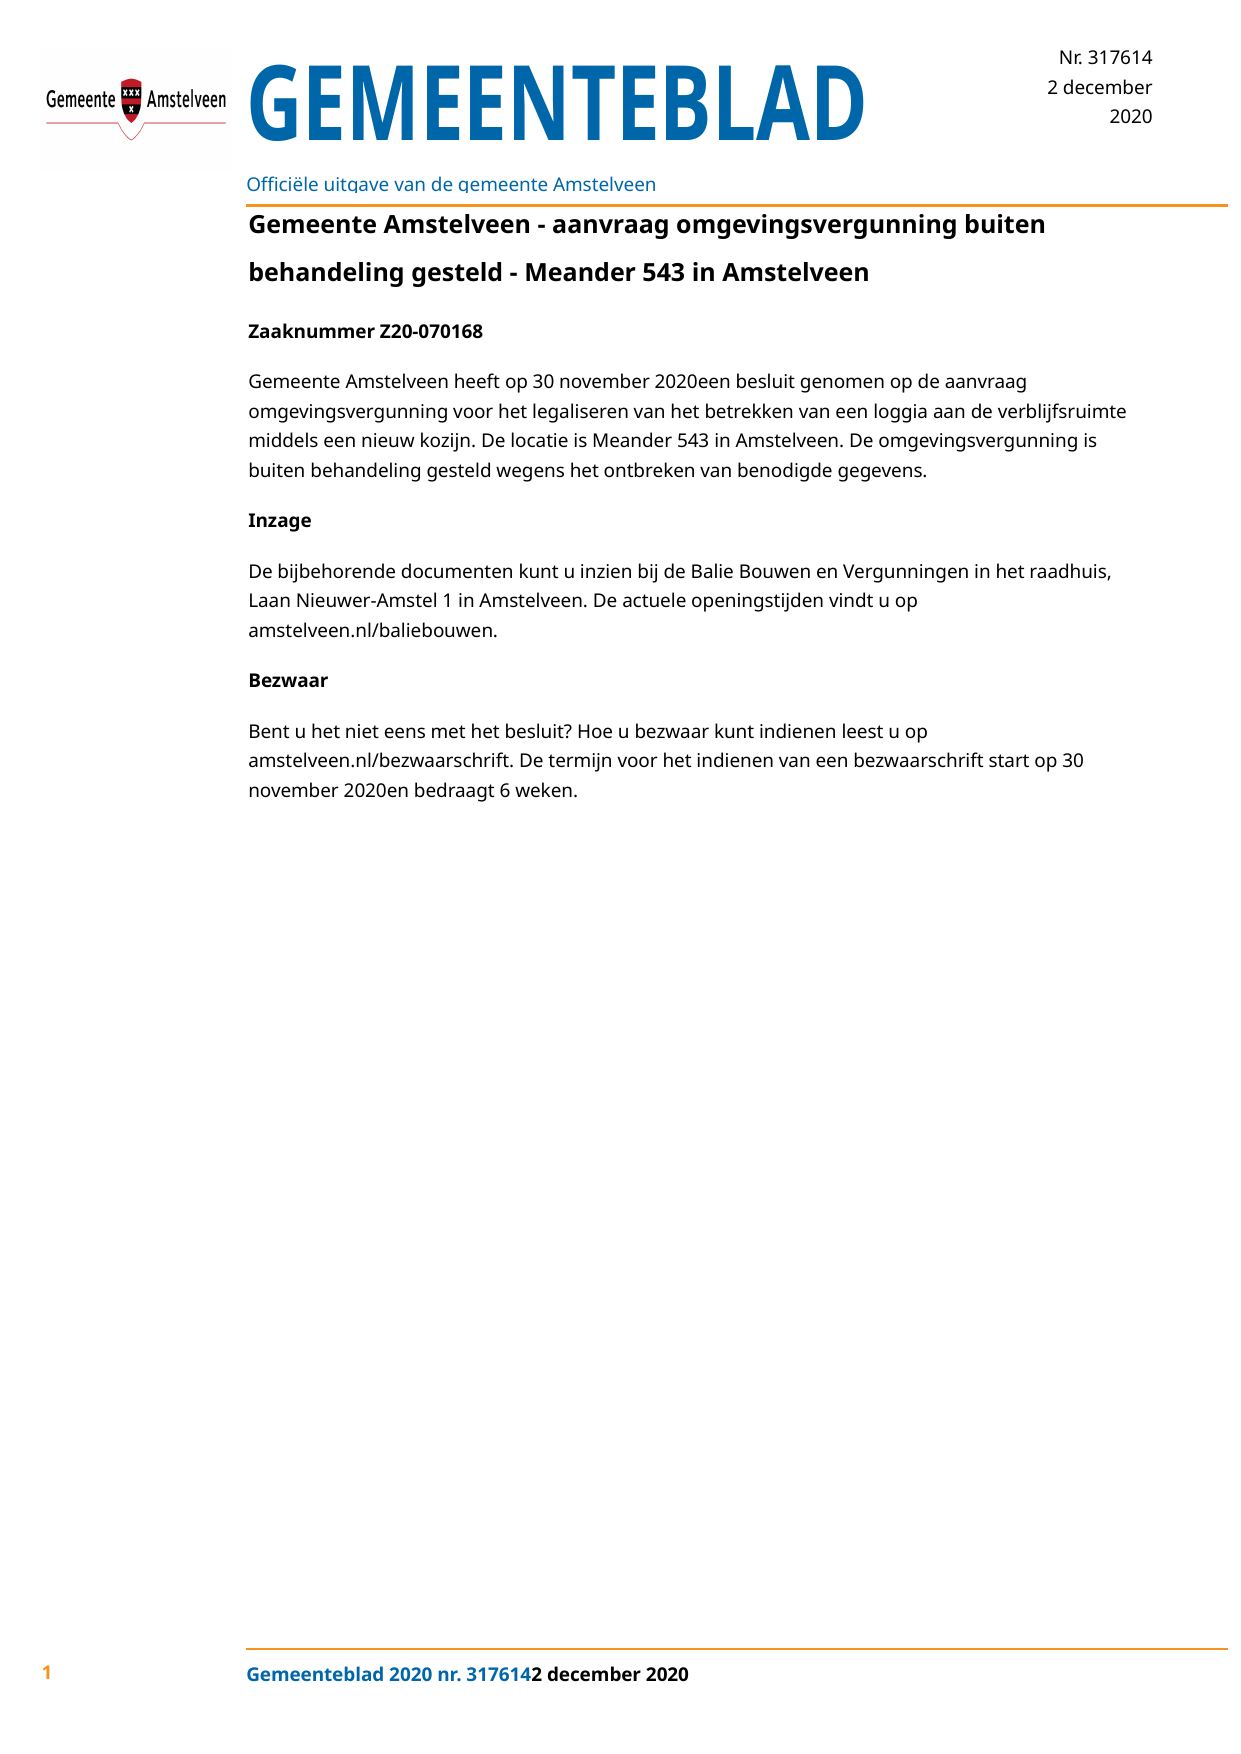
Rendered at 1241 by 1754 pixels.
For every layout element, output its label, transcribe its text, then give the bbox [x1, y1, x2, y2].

text Bent u het niet eens met het besluit? Hoe u bezwaar kunt indienen leest u op amstelveen.nl/bezwaarschrift. De termijn voor het indienen van een bezwaarschrift start op 30 november 2020en bedraagt 6 weken. [248, 718, 1152, 803]
text Bezwaar [248, 667, 1152, 693]
text Zaaknummer Z20-070168 [248, 318, 1152, 344]
text Inzage [248, 507, 1152, 533]
picture [41, 47, 231, 172]
text Gemeente Amstelveen heeft op 30 november 2020een besluit genomen op de aanvraag omgevingsvergunning voor het legaliseren van het betrekken van een loggia aan de verblijfsruimte middels een nieuw kozijn. De locatie is Meander 543 in Amstelveen. De omgevingsvergunning is buiten behandeling gesteld wegens het ontbreken van benodigde gegevens. [248, 368, 1152, 483]
text Gemeente Amstelveen - aanvraag omgevingsvergunning buiten behandeling gesteld - Meander 543 in Amstelveen [248, 207, 1152, 288]
text De bijbehorende documenten kunt u inzien bij de Balie Bouwen en Vergunningen in het raadhuis, Laan Nieuwer-Amstel 1 in Amstelveen. De actuele openingstijden vindt u op amstelveen.nl/baliebouwen. [248, 558, 1152, 643]
